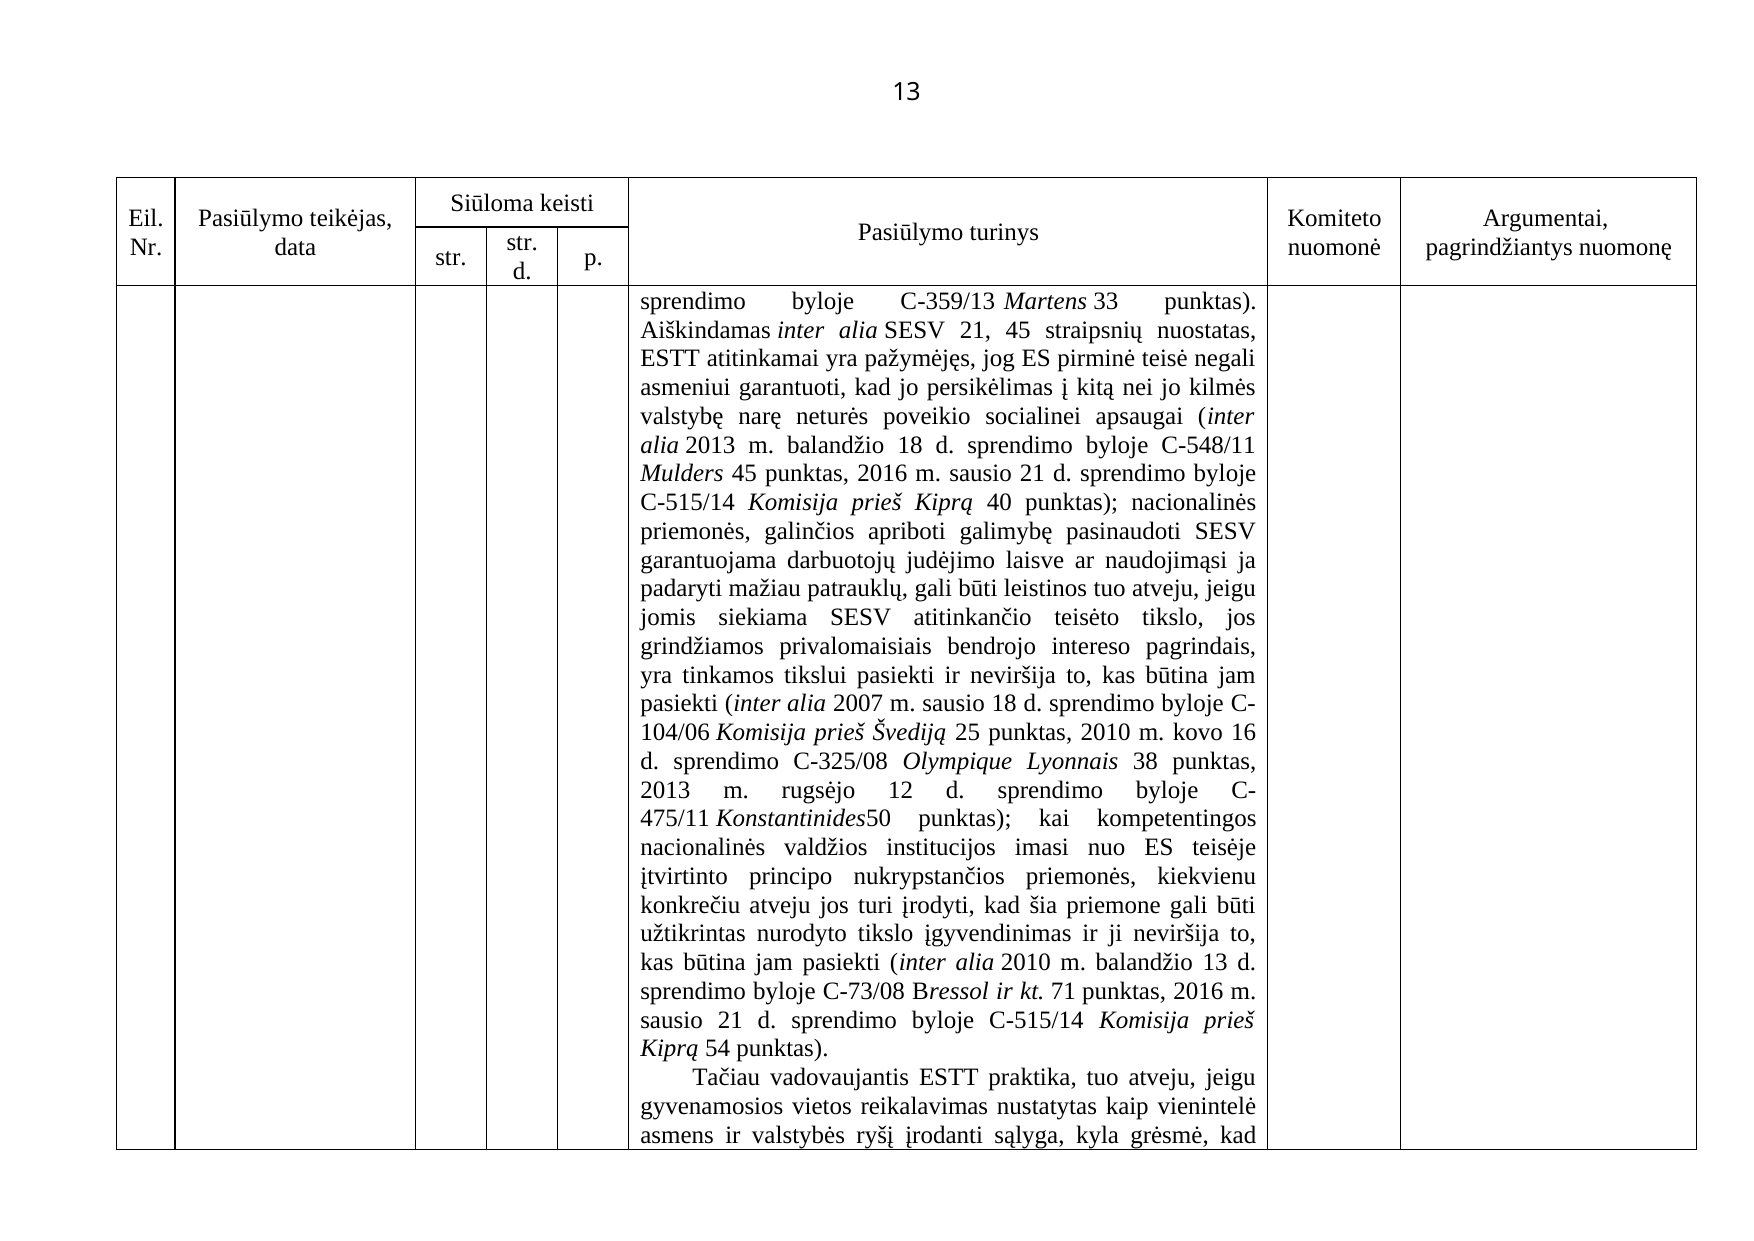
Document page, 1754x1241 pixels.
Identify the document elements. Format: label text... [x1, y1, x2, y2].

table_cell [416, 286, 486, 1148]
table_header Pasiūlymo teikėjas, data [176, 178, 415, 285]
table_header Eil. Nr. [117, 178, 174, 285]
table_cell str. d. [487, 228, 557, 285]
table_header Siūloma keisti [416, 178, 628, 226]
table_cell [176, 286, 415, 1148]
table_header Pasiūlymo turinys [629, 178, 1267, 285]
table_cell [1268, 286, 1400, 1148]
table_cell [117, 286, 174, 1148]
table_cell [1401, 286, 1696, 1148]
table_cell [487, 286, 557, 1148]
table_header Argumentai, pagrindžiantys nuomonę [1401, 178, 1696, 285]
table_cell p. [558, 228, 628, 285]
table_cell [558, 286, 628, 1148]
table_cell str. [416, 228, 486, 285]
table_header Komiteto nuomonė [1268, 178, 1400, 285]
